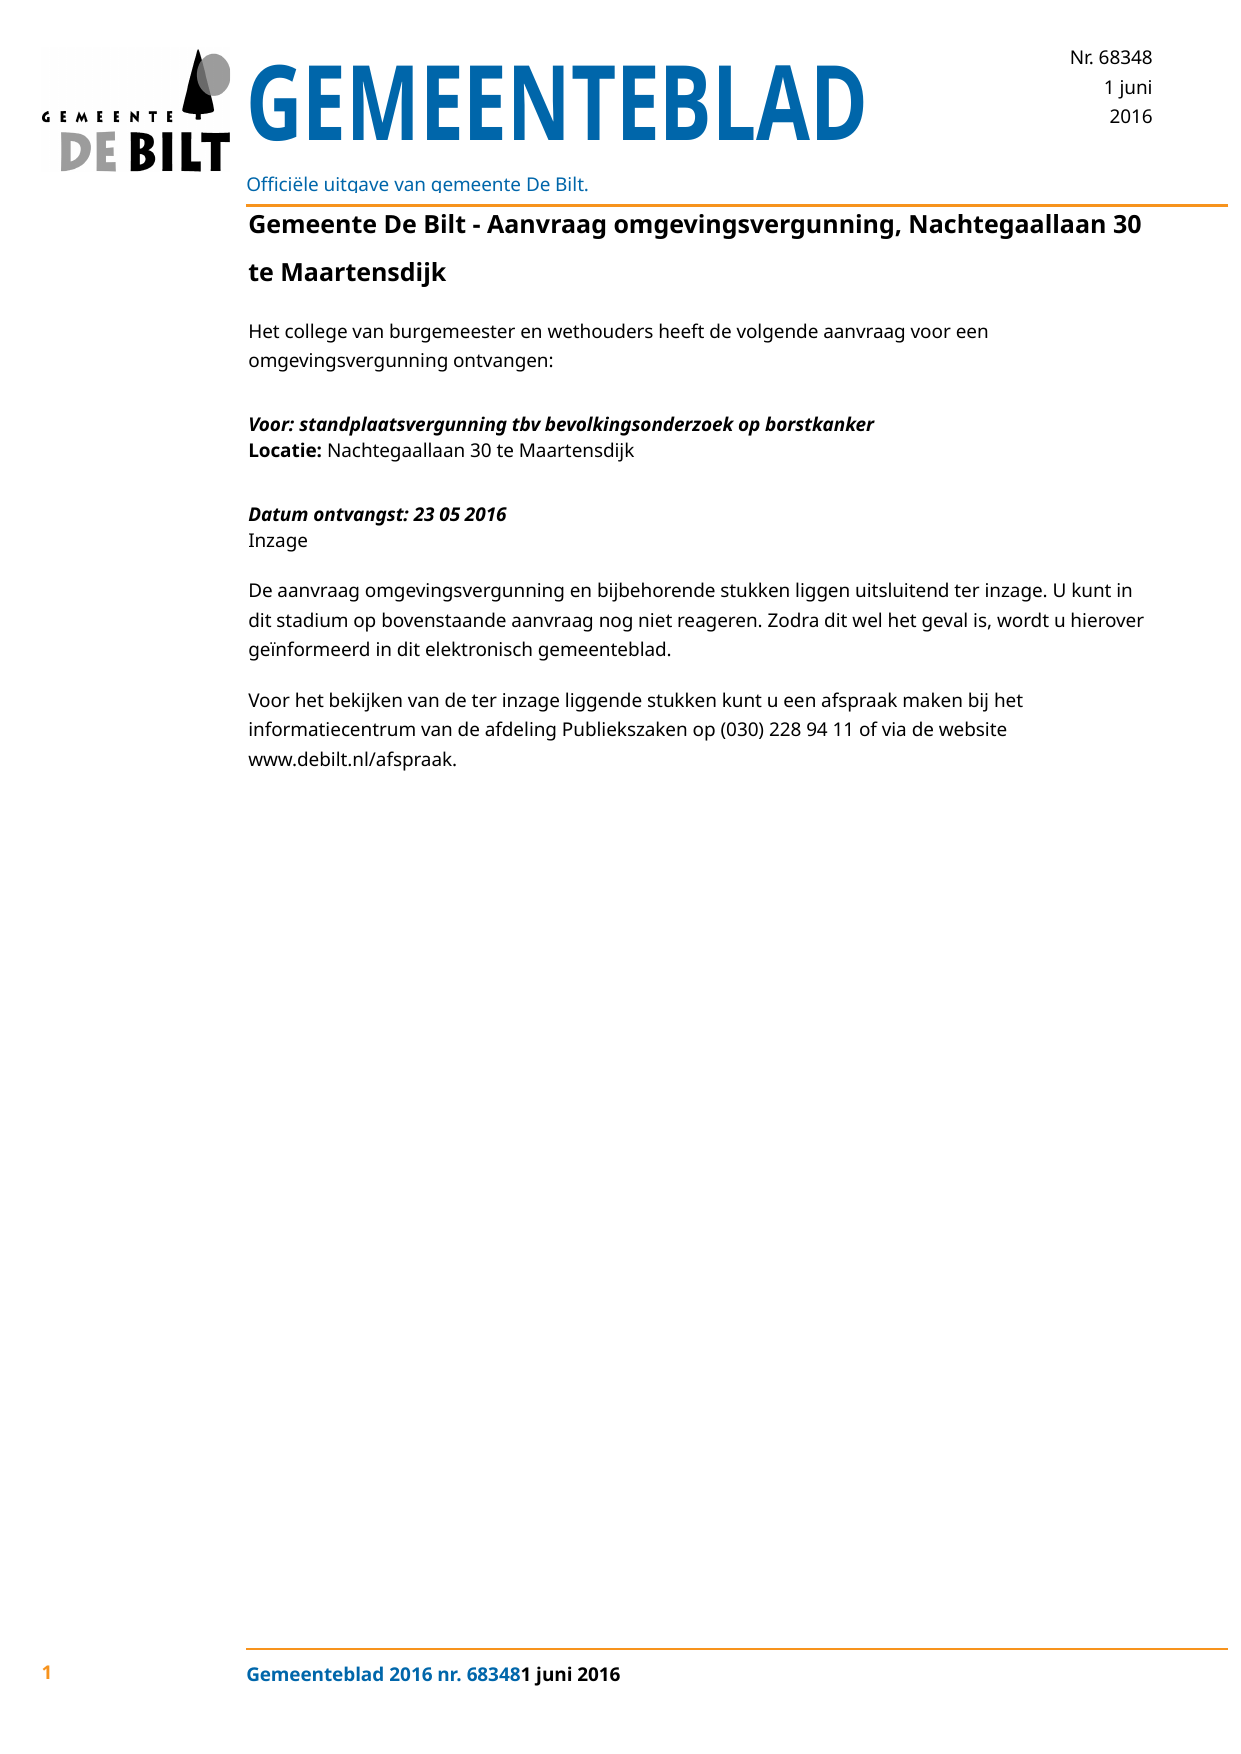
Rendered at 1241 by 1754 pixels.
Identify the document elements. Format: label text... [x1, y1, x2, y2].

text De aanvraag omgevingsvergunning en bijbehorende stukken liggen uitsluitend ter inzage. U kunt in dit stadium op bovenstaande aanvraag nog niet reageren. Zodra dit wel het geval is, wordt u hierover geïnformeerd in dit elektronisch gemeenteblad. [248, 577, 1152, 662]
text Voor het bekijken van de ter inzage liggende stukken kunt u een afspraak maken bij het informatiecentrum van de afdeling Publiekszaken op (030) 228 94 11 of via de website www.debilt.nl/afspraak. [248, 687, 1152, 772]
text Locatie: Nachtegaallaan 30 te Maartensdijk [248, 437, 1152, 463]
text Datum ontvangst: 23 05 2016 [248, 501, 1152, 527]
picture [41, 47, 231, 172]
text Voor: standplaatsvergunning tbv bevolkingsonderzoek op borstkanker [248, 411, 1152, 437]
text Inzage [248, 527, 1152, 553]
text Het college van burgemeester en wethouders heeft de volgende aanvraag voor een omgevingsvergunning ontvangen: [248, 318, 1152, 373]
text Gemeente De Bilt - Aanvraag omgevingsvergunning, Nachtegaallaan 30 te Maartensdijk [248, 207, 1152, 288]
